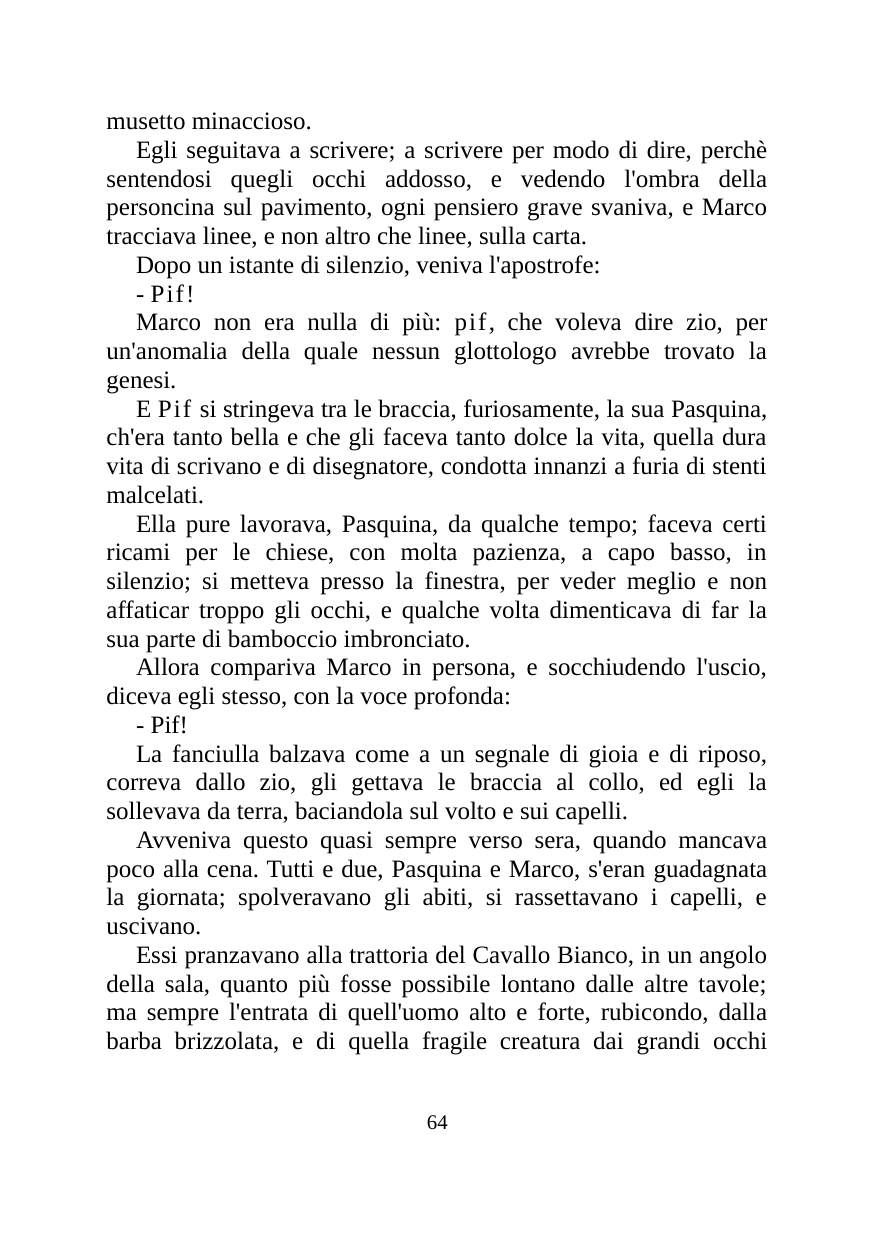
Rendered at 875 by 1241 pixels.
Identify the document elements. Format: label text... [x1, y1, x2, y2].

text La fanciulla balzava come a un segnale di gioia e di riposo, correva dallo zio, gli gettava le braccia al collo, ed egli la sollevava da terra, baciandola sul volto e sui capelli. [106, 739, 768, 825]
text Egli seguitava a scrivere; a scrivere per modo di dire, perchè sentendosi quegli occhi addosso, e vedendo l'ombra della personcina sul pavimento, ogni pensiero grave svaniva, e Marco tracciava linee, e non altro che linee, sulla carta. [106, 135, 768, 250]
text Marco non era nulla di più: pif, che voleva dire zio, per un'anomalia della quale nessun glottologo avrebbe trovato la genesi. [106, 307, 768, 394]
text Essi pranzavano alla trattoria del Cavallo Bianco, in un angolo della sala, quanto più fosse possibile lontano dalle altre tavole; ma sempre l'entrata di quell'uomo alto e forte, rubicondo, dalla barba brizzolata, e di quella fragile creatura dai grandi occhi [106, 940, 768, 1055]
text Allora compariva Marco in persona, e socchiudendo l'uscio, diceva egli stesso, con la voce profonda: [106, 652, 768, 710]
text musetto minaccioso. [106, 106, 768, 135]
text - Pif! [106, 279, 768, 307]
text - Pif! [106, 710, 768, 739]
text E Pif si stringeva tra le braccia, furiosamente, la sua Pasquina, ch'era tanto bella e che gli faceva tanto dolce la vita, quella dura vita di scrivano e di disegnatore, condotta innanzi a furia di stenti malcelati. [106, 394, 768, 509]
text Avveniva questo quasi sempre verso sera, quando mancava poco alla cena. Tutti e due, Pasquina e Marco, s'eran guadagnata la giornata; spolveravano gli abiti, si rassettavano i capelli, e uscivano. [106, 825, 768, 940]
text Ella pure lavorava, Pasquina, da qualche tempo; faceva certi ricami per le chiese, con molta pazienza, a capo basso, in silenzio; si metteva presso la finestra, per veder meglio e non affaticar troppo gli occhi, e qualche volta dimenticava di far la sua parte di bamboccio imbronciato. [106, 509, 768, 652]
text Dopo un istante di silenzio, veniva l'apostrofe: [106, 250, 768, 279]
